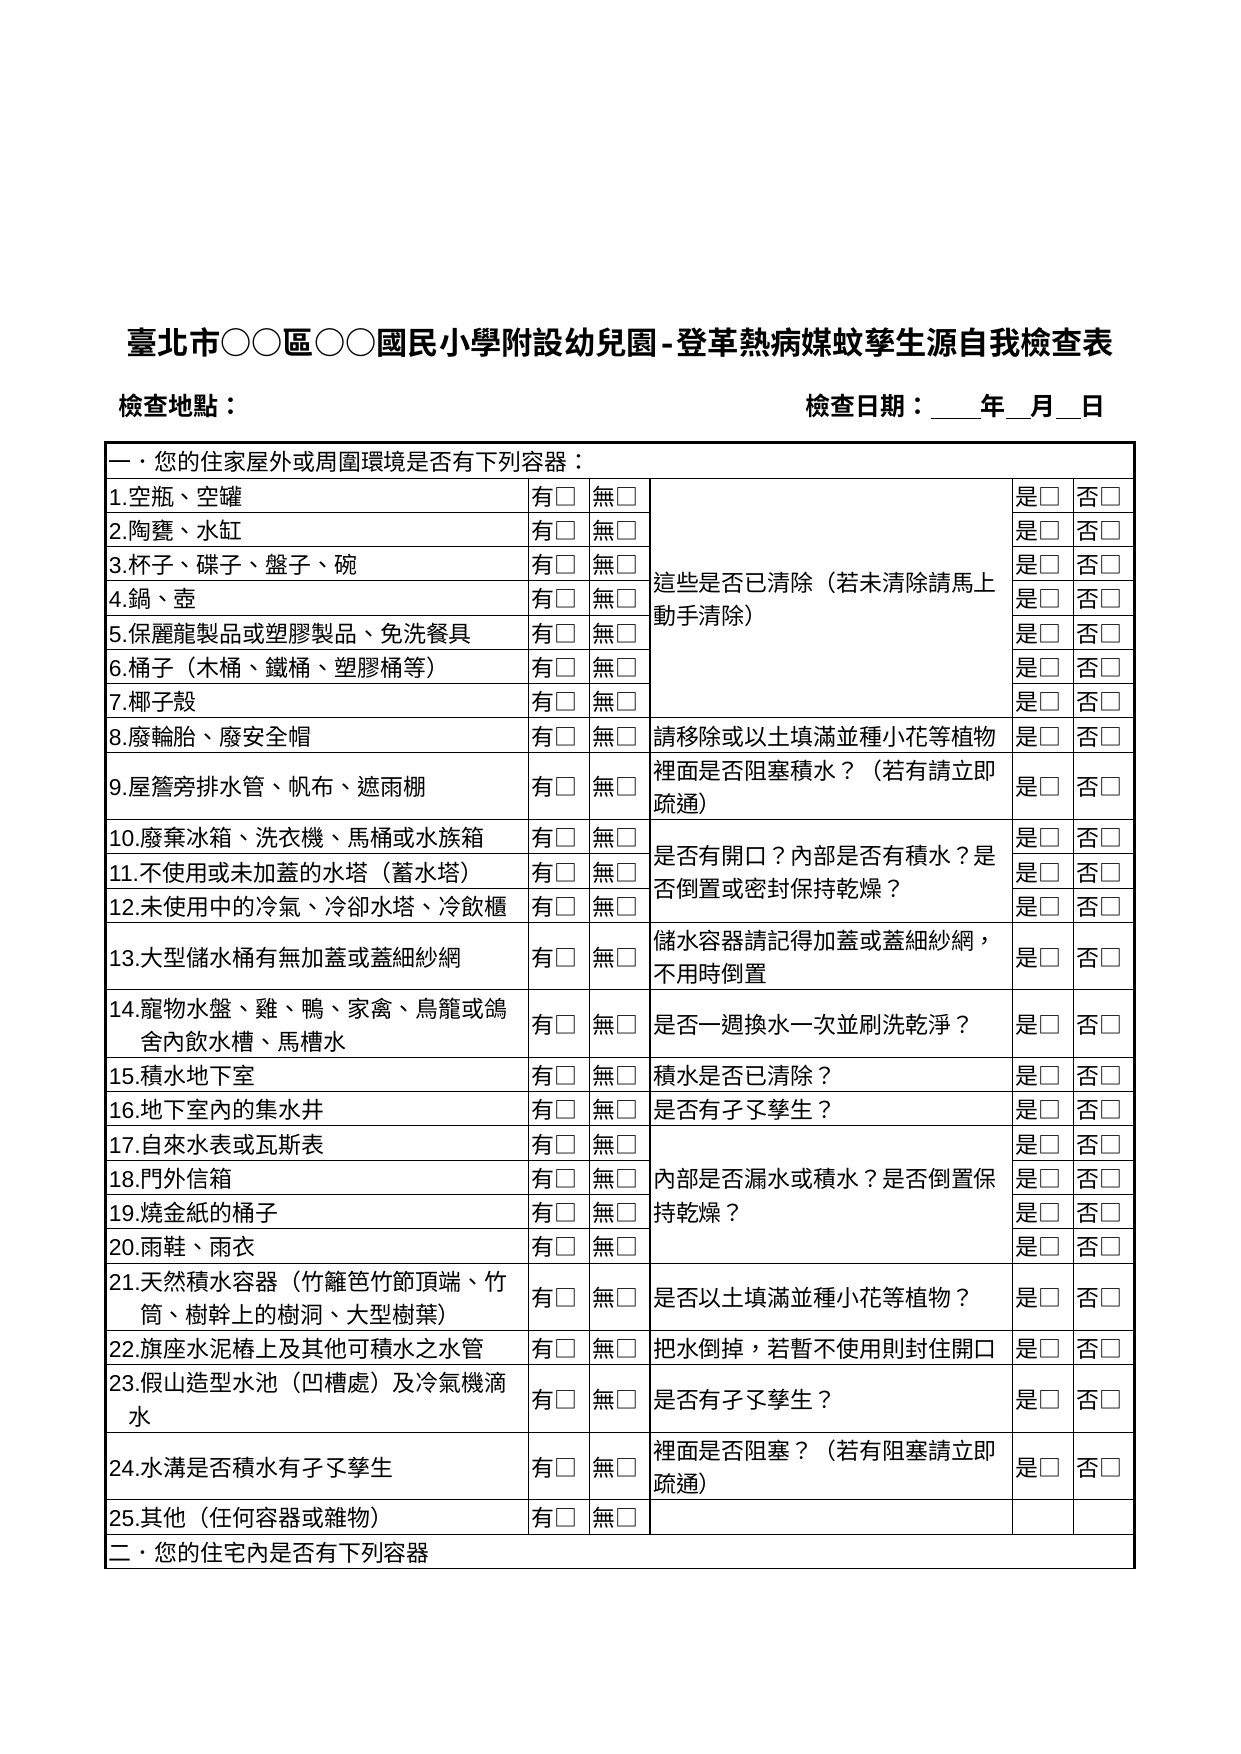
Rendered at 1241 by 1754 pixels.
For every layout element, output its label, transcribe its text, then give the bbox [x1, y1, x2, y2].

table_cell 是□ [1013, 854, 1073, 888]
table_cell 否□ [1074, 820, 1133, 853]
table_cell 把水倒掉，若暫不使用則封住開口 [651, 1331, 1012, 1364]
table_cell 否□ [1074, 923, 1133, 989]
table_cell 裡面是否阻塞積水？（若有請立即疏通） [651, 753, 1012, 819]
table_cell 否□ [1074, 650, 1133, 683]
table_cell 無□ [590, 1365, 649, 1432]
table_cell 8.廢輪胎、廢安全帽 [107, 718, 528, 752]
table_cell 無□ [590, 1264, 649, 1330]
table_cell 無□ [590, 1433, 649, 1499]
table_cell 是□ [1013, 650, 1073, 683]
table_cell 是否一週換水一次並刷洗乾淨？ [651, 990, 1012, 1057]
table_cell 是否以土填滿並種小花等植物？ [651, 1264, 1012, 1330]
table_cell 無□ [590, 1195, 649, 1228]
table_cell 1.空瓶、空罐 [107, 479, 528, 512]
table_cell 是□ [1013, 513, 1073, 546]
table_cell 有□ [529, 889, 589, 922]
table_cell 3.杯子、碟子、盤子、碗 [107, 547, 528, 580]
table_cell 18.門外信箱 [107, 1161, 528, 1194]
table_cell 19.燒金紙的桶子 [107, 1195, 528, 1228]
table_cell 有□ [529, 854, 589, 888]
table_cell 否□ [1074, 1229, 1133, 1262]
table_cell 是□ [1013, 1365, 1073, 1432]
table_cell 15.積水地下室 [107, 1058, 528, 1091]
table_cell 否□ [1074, 1092, 1133, 1125]
table_cell 二．您的住宅內是否有下列容器 [107, 1535, 1133, 1568]
table_cell 21.天然積水容器（竹籬笆竹節頂端、竹筒、樹幹上的樹洞、大型樹葉） [107, 1264, 528, 1330]
table_cell 有□ [529, 1365, 589, 1432]
table_cell [1013, 1500, 1073, 1533]
table_cell 否□ [1074, 684, 1133, 717]
table_cell 是□ [1013, 820, 1073, 853]
table_cell 是否有開口？內部是否有積水？是否倒置或密封保持乾燥？ [651, 820, 1012, 922]
table_cell 無□ [590, 1126, 649, 1160]
table_cell 無□ [590, 513, 649, 546]
table_cell 否□ [1074, 854, 1133, 888]
table_cell 22.旗座水泥樁上及其他可積水之水管 [107, 1331, 528, 1364]
table_cell 否□ [1074, 1161, 1133, 1194]
table_cell 否□ [1074, 616, 1133, 649]
table_cell 否□ [1074, 581, 1133, 614]
table_cell 4.鍋、壺 [107, 581, 528, 614]
table_cell 無□ [590, 1229, 649, 1262]
table_cell 是□ [1013, 1126, 1073, 1160]
table_cell 無□ [590, 684, 649, 717]
table_cell 有□ [529, 1092, 589, 1125]
table_cell 有□ [529, 1058, 589, 1091]
table_cell 是□ [1013, 1161, 1073, 1194]
table_cell 是□ [1013, 1433, 1073, 1499]
table_cell 無□ [590, 718, 649, 752]
table_cell 9.屋簷旁排水管、帆布、遮雨棚 [107, 753, 528, 819]
table_cell 20.雨鞋、雨衣 [107, 1229, 528, 1262]
table_cell 24.水溝是否積水有孑孓孳生 [107, 1433, 528, 1499]
table_cell 有□ [529, 990, 589, 1057]
table_cell 這些是否已清除（若未清除請馬上動手清除） [651, 479, 1012, 717]
table_cell 是□ [1013, 923, 1073, 989]
table_cell 無□ [590, 854, 649, 888]
table_cell 是□ [1013, 547, 1073, 580]
table_cell 2.陶甕、水缸 [107, 513, 528, 546]
table_cell 是□ [1013, 1058, 1073, 1091]
table_cell 儲水容器請記得加蓋或蓋細紗網，不用時倒置 [651, 923, 1012, 989]
table_cell 是□ [1013, 1229, 1073, 1262]
table_cell 否□ [1074, 1126, 1133, 1160]
table_cell 5.保麗龍製品或塑膠製品、免洗餐具 [107, 616, 528, 649]
table_cell 否□ [1074, 547, 1133, 580]
table_cell 有□ [529, 1161, 589, 1194]
table_cell 7.椰子殼 [107, 684, 528, 717]
table_cell 否□ [1074, 479, 1133, 512]
table_cell 有□ [529, 616, 589, 649]
table_cell 14.寵物水盤、雞、鴨、家禽、鳥籠或鴿舍內飲水槽、馬槽水 [107, 990, 528, 1057]
table_cell 裡面是否阻塞？（若有阻塞請立即疏通） [651, 1433, 1012, 1499]
table_cell 6.桶子（木桶、鐵桶、塑膠桶等） [107, 650, 528, 683]
table_cell 13.大型儲水桶有無加蓋或蓋細紗網 [107, 923, 528, 989]
table_cell 是□ [1013, 1092, 1073, 1125]
table_cell 積水是否已清除？ [651, 1058, 1012, 1091]
table_cell 有□ [529, 1126, 589, 1160]
table_cell 無□ [590, 650, 649, 683]
table_cell 否□ [1074, 753, 1133, 819]
table_cell 有□ [529, 1195, 589, 1228]
table_cell 是□ [1013, 1264, 1073, 1330]
table_cell 無□ [590, 479, 649, 512]
table_cell 有□ [529, 1500, 589, 1533]
table_cell 是□ [1013, 718, 1073, 752]
table_cell 否□ [1074, 990, 1133, 1057]
table_cell 17.自來水表或瓦斯表 [107, 1126, 528, 1160]
table_cell 12.未使用中的冷氣、冷卻水塔、冷飲櫃 [107, 889, 528, 922]
table_cell 是否有孑孓孳生？ [651, 1092, 1012, 1125]
table_cell 無□ [590, 753, 649, 819]
table_cell 有□ [529, 479, 589, 512]
table_cell 無□ [590, 990, 649, 1057]
table_cell 是否有孑孓孳生？ [651, 1365, 1012, 1432]
table_cell 請移除或以土填滿並種小花等植物 [651, 718, 1012, 752]
table_cell 無□ [590, 1161, 649, 1194]
table_cell 是□ [1013, 1195, 1073, 1228]
table_cell 無□ [590, 1331, 649, 1364]
table_cell 有□ [529, 684, 589, 717]
table_cell 無□ [590, 923, 649, 989]
text 臺北市○○區○○國民小學附設幼兒園-登革熱病媒蚊孳生源自我檢查表 [118, 318, 1122, 364]
table_cell 無□ [590, 889, 649, 922]
table_cell 有□ [529, 1229, 589, 1262]
table_cell 有□ [529, 1264, 589, 1330]
table_cell 有□ [529, 753, 589, 819]
table_cell 有□ [529, 513, 589, 546]
table_header 一．您的住家屋外或周圍環境是否有下列容器： [107, 444, 1133, 477]
table_cell 有□ [529, 650, 589, 683]
table_cell 是□ [1013, 990, 1073, 1057]
table_cell 有□ [529, 581, 589, 614]
table_cell 是□ [1013, 581, 1073, 614]
table_cell 有□ [529, 718, 589, 752]
table_cell 否□ [1074, 1195, 1133, 1228]
table_cell 內部是否漏水或積水？是否倒置保持乾燥？ [651, 1126, 1012, 1262]
table_cell 無□ [590, 547, 649, 580]
table_cell 是□ [1013, 889, 1073, 922]
table_cell [1074, 1500, 1133, 1533]
table_cell 有□ [529, 1331, 589, 1364]
table_cell 有□ [529, 923, 589, 989]
table_cell 無□ [590, 1500, 649, 1533]
table_cell 16.地下室內的集水井 [107, 1092, 528, 1125]
table_cell 無□ [590, 1058, 649, 1091]
table_cell 是□ [1013, 684, 1073, 717]
table_cell [651, 1500, 1012, 1533]
table_cell 23.假山造型水池（凹槽處）及冷氣機滴 水 [107, 1365, 528, 1432]
table_cell 否□ [1074, 1433, 1133, 1499]
table_cell 是□ [1013, 753, 1073, 819]
table_cell 否□ [1074, 513, 1133, 546]
table_cell 否□ [1074, 718, 1133, 752]
table_cell 無□ [590, 581, 649, 614]
table_cell 無□ [590, 1092, 649, 1125]
text 檢查地點： 檢查日期： 年 月 日 [118, 387, 1122, 423]
table_cell 25.其他（任何容器或雜物） [107, 1500, 528, 1533]
table_cell 無□ [590, 820, 649, 853]
table_cell 是□ [1013, 1331, 1073, 1364]
table_cell 是□ [1013, 616, 1073, 649]
table_cell 有□ [529, 820, 589, 853]
table_cell 否□ [1074, 1264, 1133, 1330]
table_cell 否□ [1074, 1058, 1133, 1091]
table_cell 有□ [529, 1433, 589, 1499]
table_cell 10.廢棄冰箱、洗衣機、馬桶或水族箱 [107, 820, 528, 853]
table_cell 否□ [1074, 1331, 1133, 1364]
table_cell 11.不使用或未加蓋的水塔（蓄水塔） [107, 854, 528, 888]
table_cell 有□ [529, 547, 589, 580]
table_cell 否□ [1074, 889, 1133, 922]
table_cell 否□ [1074, 1365, 1133, 1432]
table_cell 是□ [1013, 479, 1073, 512]
table_cell 無□ [590, 616, 649, 649]
